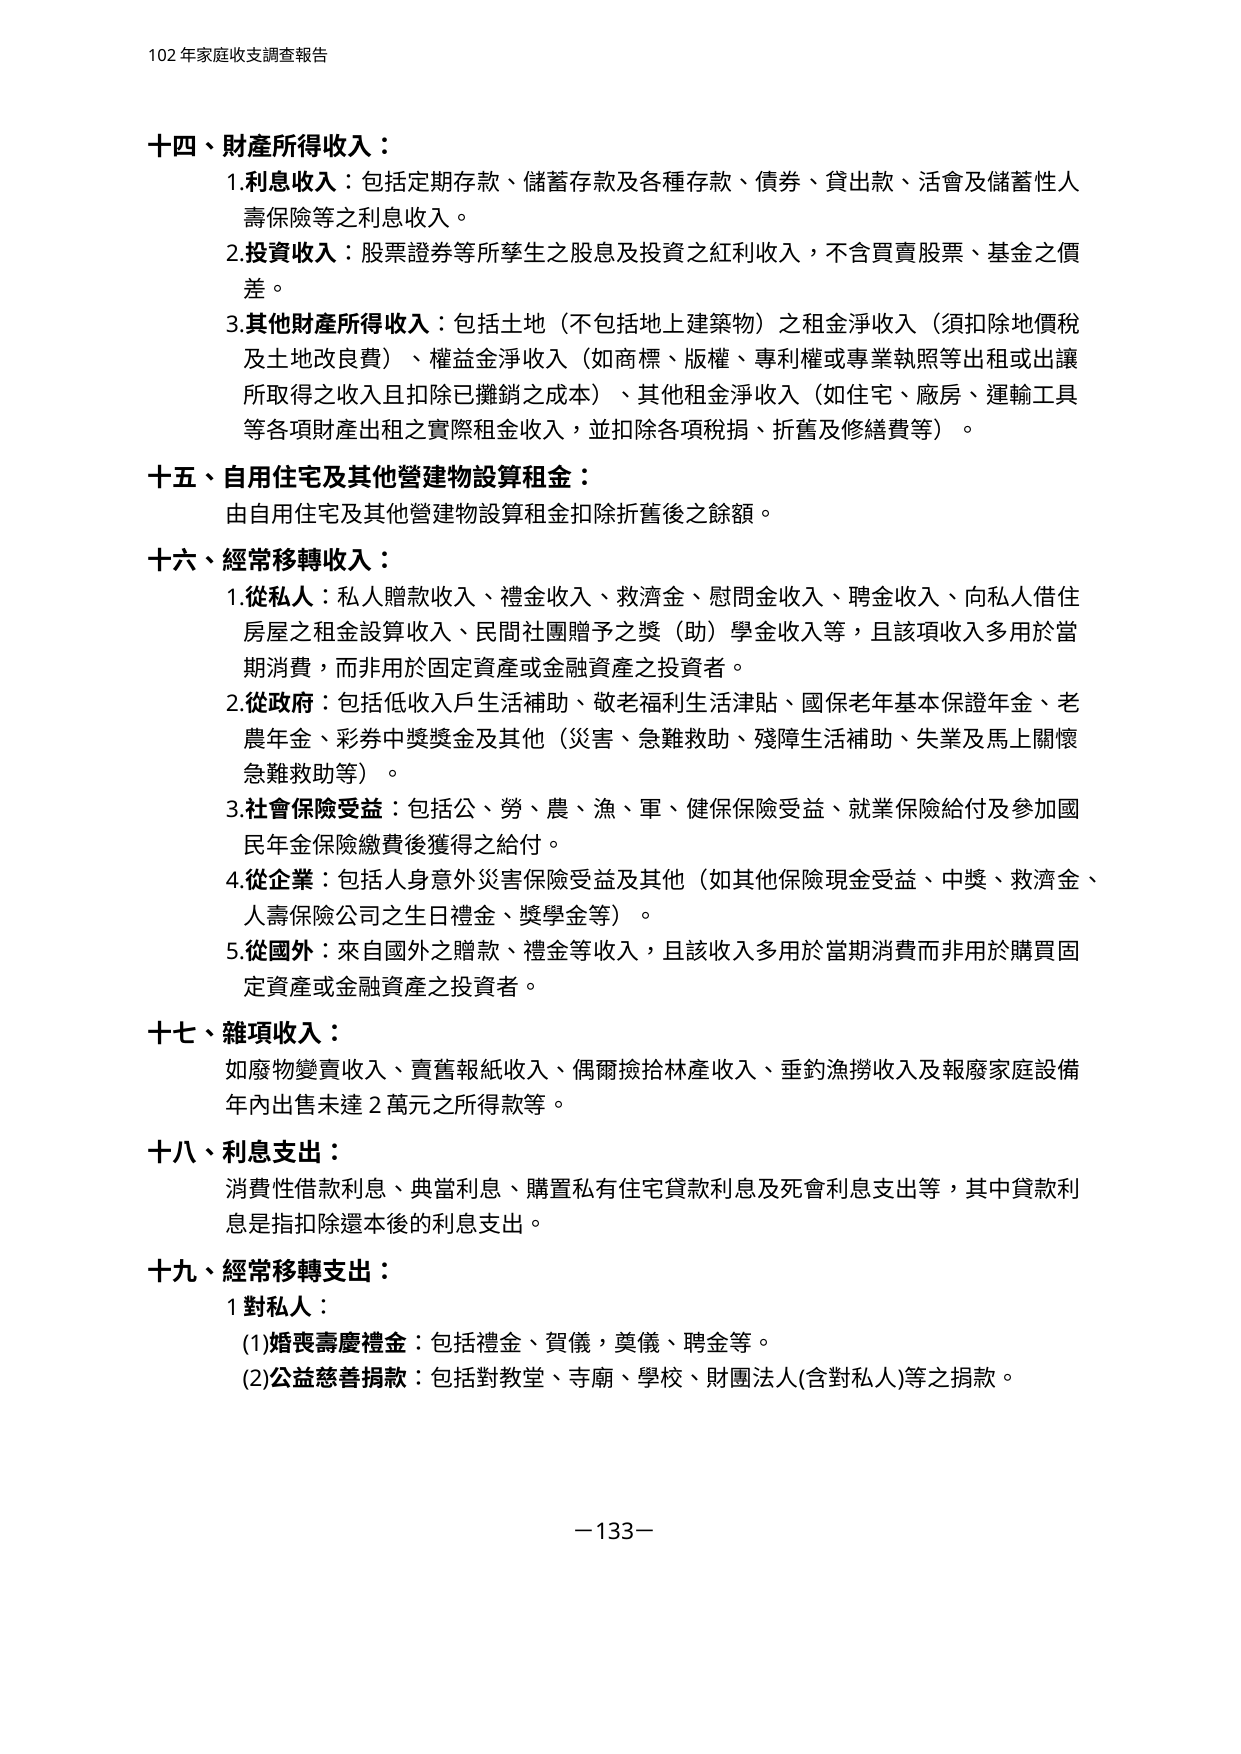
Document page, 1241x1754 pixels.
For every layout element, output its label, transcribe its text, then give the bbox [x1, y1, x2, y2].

text 3.其他財產所得收入：包括土地（不包括地上建築物）之租金淨收入（須扣除地價稅及土地改良費）、權益金淨收入（如商標、版權、專利權或專業執照等出租或出讓所取得之收入且扣除已攤銷之成本）、其他租金淨收入（如住宅、廠房、運輸工具等各項財產出租之實際租金收入，並扣除各項稅捐、折舊及修繕費等）。 [226, 304, 1081, 446]
text 十八、利息支出： [148, 1131, 1081, 1169]
text 5.從國外：來自國外之贈款、禮金等收入，且該收入多用於當期消費而非用於購買固定資產或金融資產之投資者。 [226, 931, 1081, 1002]
text 1對私人： [226, 1287, 1081, 1323]
text 由自用住宅及其他營建物設算租金扣除折舊後之餘額。 [226, 494, 1081, 529]
text 如廢物變賣收入、賣舊報紙收入、偶爾撿拾林產收入、垂釣漁撈收入及報廢家庭設備年內出售未達2萬元之所得款等。 [226, 1050, 1081, 1121]
text 十六、經常移轉收入： [148, 539, 1081, 577]
text 2.從政府：包括低收入戶生活補助、敬老福利生活津貼、國保老年基本保證年金、老農年金、彩券中獎獎金及其他（災害、急難救助、殘障生活補助、失業及馬上關懷急難救助等）。 [226, 683, 1081, 789]
text 4.從企業：包括人身意外災害保險受益及其他（如其他保險現金受益、中獎、救濟金、人壽保險公司之生日禮金、獎學金等）。 [226, 860, 1081, 931]
text 十七、雜項收入： [148, 1012, 1081, 1050]
text 消費性借款利息、典當利息、購置私有住宅貸款利息及死會利息支出等，其中貸款利息是指扣除還本後的利息支出。 [226, 1169, 1081, 1239]
text 十五、自用住宅及其他營建物設算租金： [148, 456, 1081, 494]
text 3.社會保險受益：包括公、勞、農、漁、軍、健保保險受益、就業保險給付及參加國民年金保險繳費後獲得之給付。 [226, 789, 1081, 860]
text 十九、經常移轉支出： [148, 1250, 1081, 1287]
text (1)婚喪壽慶禮金：包括禮金、賀儀，奠儀、聘金等。 [242, 1323, 1081, 1358]
subtitle 十四、財產所得收入： [148, 125, 1081, 162]
text 2.投資收入：股票證券等所孳生之股息及投資之紅利收入，不含買賣股票、基金之價差。 [226, 233, 1081, 304]
text 1.從私人：私人贈款收入、禮金收入、救濟金、慰問金收入、聘金收入、向私人借住房屋之租金設算收入、民間社團贈予之獎（助）學金收入等，且該項收入多用於當期消費，而非用於固定資產或金融資產之投資者。 [226, 577, 1081, 683]
text (2)公益慈善捐款：包括對教堂、寺廟、學校、財團法人(含對私人)等之捐款。 [242, 1358, 1081, 1394]
text 1.利息收入：包括定期存款、儲蓄存款及各種存款、債券、貸出款、活會及儲蓄性人壽保險等之利息收入。 [226, 162, 1081, 233]
